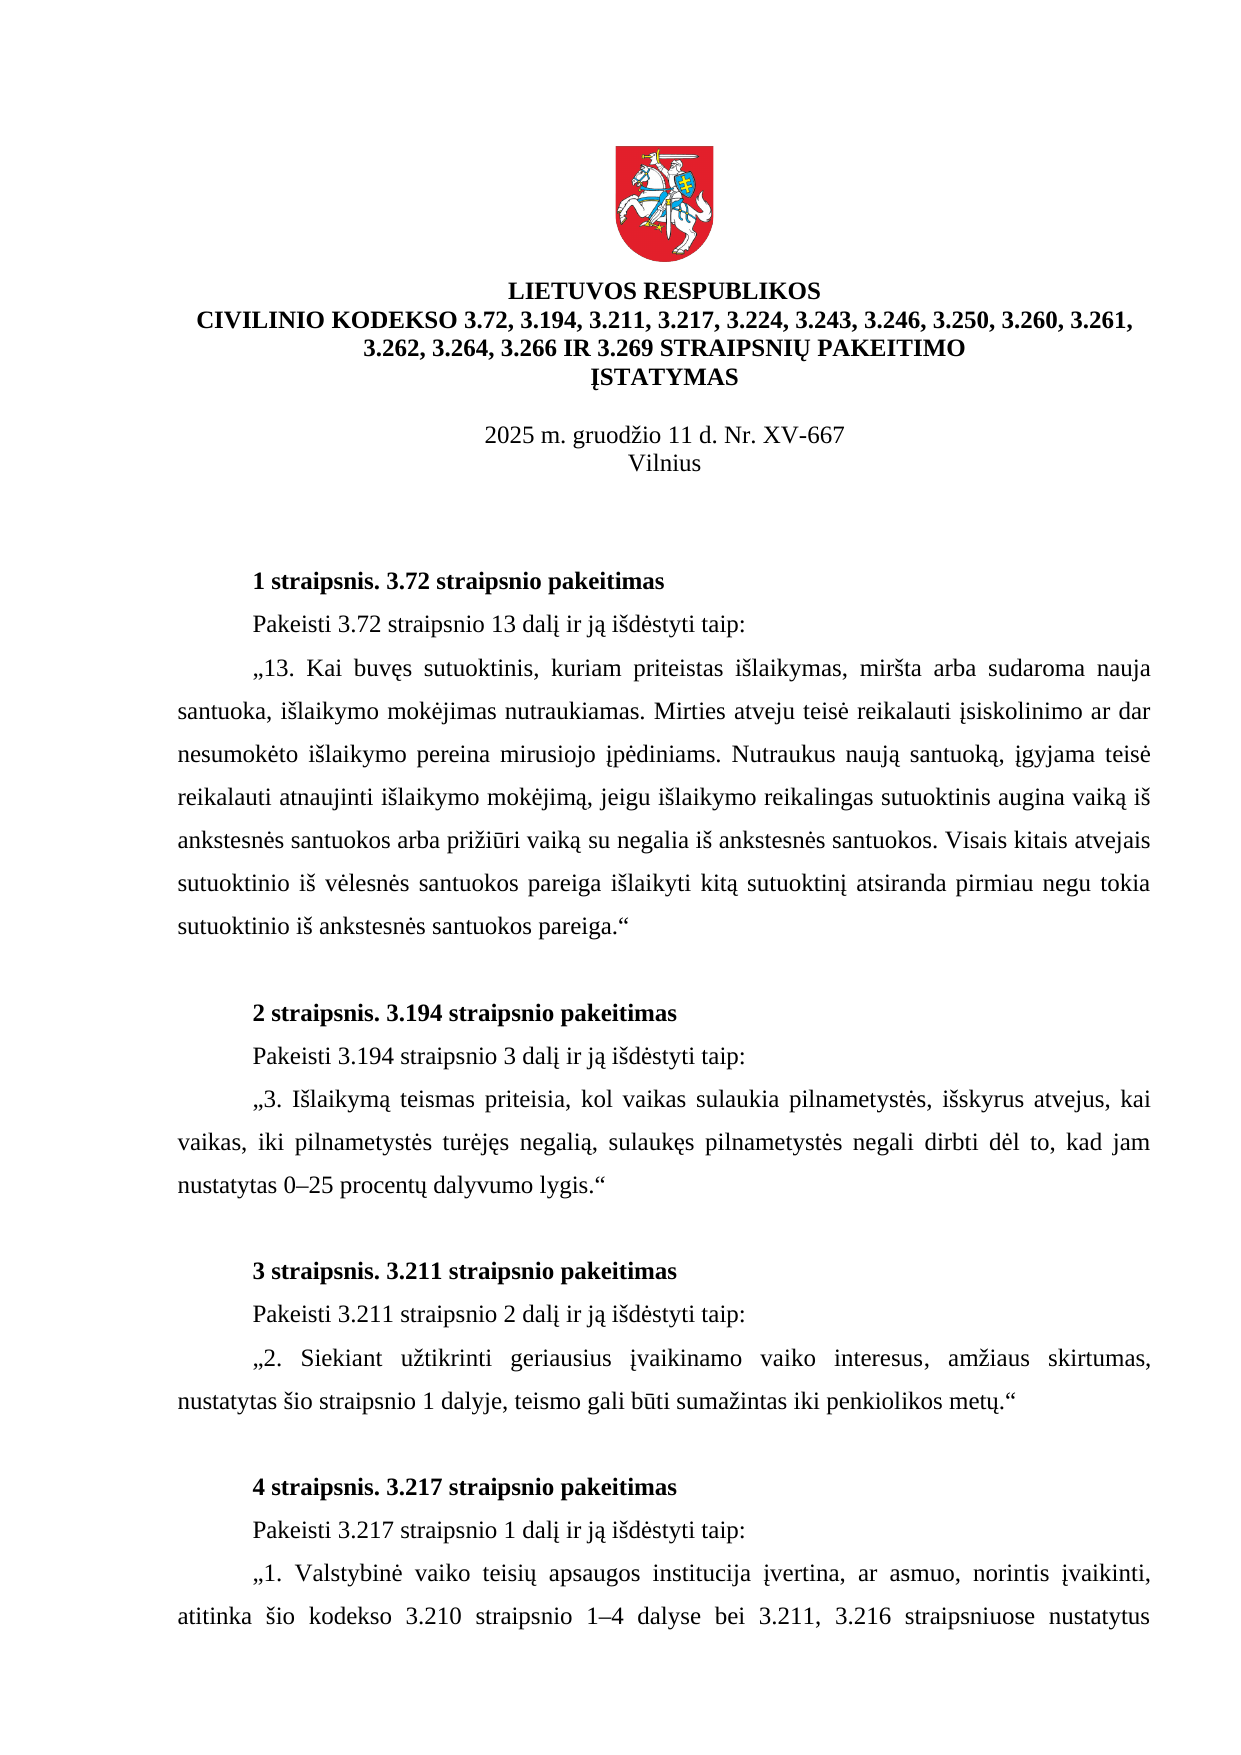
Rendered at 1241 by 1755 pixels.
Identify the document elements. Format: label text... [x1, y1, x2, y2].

text LIETUVOS RESPUBLIKOS [177, 276, 1152, 305]
text Pakeisti 3.217 straipsnio 1 dalį ir ją išdėstyti taip: [177, 1515, 1152, 1544]
text 4 straipsnis. 3.217 straipsnio pakeitimas [177, 1472, 1152, 1501]
text Pakeisti 3.72 straipsnio 13 dalį ir ją išdėstyti taip: [177, 609, 1152, 638]
text CIVILINIO KODEKSO 3.72, 3.194, 3.211, 3.217, 3.224, 3.243, 3.246, 3.250, 3.260, 3.261, 3.262, 3.264, 3.266 IR 3.269 STRAIPSNIŲ PAKEITIMO [177, 305, 1152, 362]
text „1. Valstybinė vaiko teisių apsaugos institucija įvertina, ar asmuo, norintis įvaikinti, atitinka šio kodekso 3.210 straipsnio 1–4 dalyse bei 3.211, 3.216 straipsniuose nustatytus [177, 1558, 1152, 1630]
text 3 straipsnis. 3.211 straipsnio pakeitimas [177, 1256, 1152, 1285]
text Pakeisti 3.194 straipsnio 3 dalį ir ją išdėstyti taip: [177, 1041, 1152, 1069]
text 2025 m. gruodžio 11 d. Nr. XV-667 [177, 420, 1152, 448]
text „13. Kai buvęs sutuoktinis, kuriam priteistas išlaikymas, miršta arba sudaroma nauja santuoka, išlaikymo mokėjimas nutraukiamas. Mirties atveju teisė reikalauti įsiskolinimo ar dar nesumokėto išlaikymo pereina mirusiojo įpėdiniams. Nutraukus naują santuoką, įgyjama teisė reikalauti atnaujinti išlaikymo mokėjimą, jeigu išlaikymo reikalingas sutuoktinis augina vaiką iš ankstesnės santuokos arba prižiūri vaiką su negalia iš ankstesnės santuokos. Visais kitais atvejais sutuoktinio iš vėlesnės santuokos pareiga išlaikyti kitą sutuoktinį atsiranda pirmiau negu tokia sutuoktinio iš ankstesnės santuokos pareiga.“ [177, 653, 1152, 940]
text „2. Siekiant užtikrinti geriausius įvaikinamo vaiko interesus, amžiaus skirtumas, nustatytas šio straipsnio 1 dalyje, teismo gali būti sumažintas iki penkiolikos metų.“ [177, 1343, 1152, 1414]
text 1 straipsnis. 3.72 straipsnio pakeitimas [177, 566, 1152, 595]
text „3. Išlaikymą teismas priteisia, kol vaikas sulaukia pilnametystės, išskyrus atvejus, kai vaikas, iki pilnametystės turėjęs negalią, sulaukęs pilnametystės negali dirbti dėl to, kad jam nustatytas 0–25 procentų dalyvumo lygis.“ [177, 1084, 1152, 1199]
text ĮSTATYMAS [177, 362, 1152, 391]
text Vilnius [177, 448, 1152, 477]
text Pakeisti 3.211 straipsnio 2 dalį ir ją išdėstyti taip: [177, 1299, 1152, 1328]
text 2 straipsnis. 3.194 straipsnio pakeitimas [177, 998, 1152, 1026]
